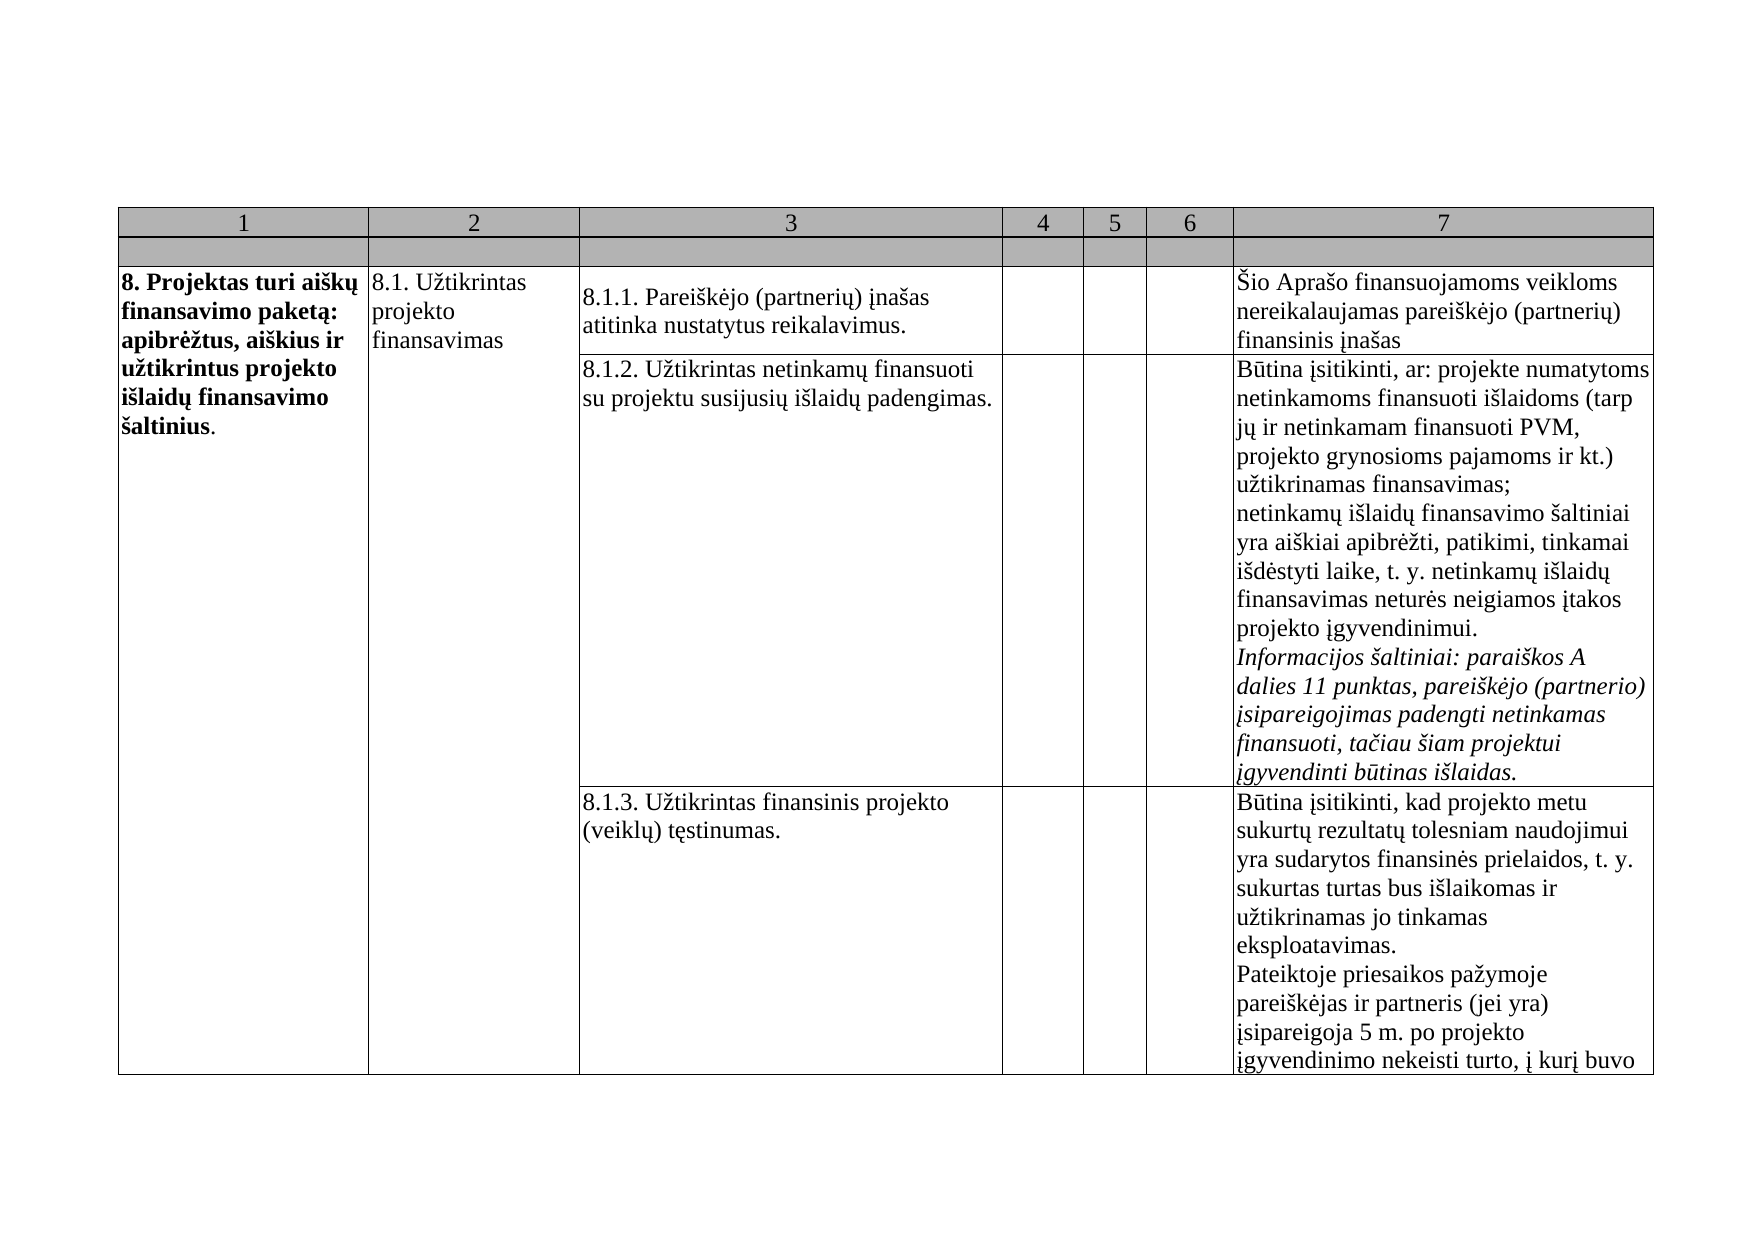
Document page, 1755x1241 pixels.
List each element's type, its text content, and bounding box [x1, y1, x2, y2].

table_cell 8.1. Užtikrintas projekto finansavimas [369, 267, 579, 1074]
table_cell Būtina įsitikinti, ar: projekte numatytoms netinkamoms finansuoti išlaidoms (tarp jų ir netinkamam finansuoti PVM, projekto grynosioms pajamoms ir kt.) užtikrinamas finansavimas; netinkamų išlaidų finansavimo šaltiniai yra aiškiai apibrėžti, patikimi, tinkamai išdėstyti laike, t. y. netinkamų išlaidų finansavimas neturės neigiamos įtakos projekto įgyvendinimui. Informacijos šaltiniai: paraiškos A dalies 11 punktas, pareiškėjo (partnerio) įsipareigojimas padengti netinkamas finansuoti, tačiau šiam projektui įgyvendinti būtinas išlaidas. [1234, 355, 1653, 786]
table_header 1 [119, 208, 368, 236]
table_cell Šio Aprašo finansuojamoms veikloms nereikalaujamas pareiškėjo (partnerių) finansinis įnašas [1234, 267, 1653, 353]
table_cell 8.1.2. Užtikrintas netinkamų finansuoti su projektu susijusių išlaidų padengimas. [580, 355, 1002, 786]
table_cell Būtina įsitikinti, kad projekto metu sukurtų rezultatų tolesniam naudojimui yra sudarytos finansinės prielaidos, t. y. sukurtas turtas bus išlaikomas ir užtikrinamas jo tinkamas eksploatavimas. Pateiktoje priesaikos pažymoje pareiškėjas ir partneris (jei yra) įsipareigoja 5 m. po projekto įgyvendinimo nekeisti turto, į kurį buvo [1234, 787, 1653, 1074]
table_cell [1003, 355, 1083, 786]
table_header 2 [369, 208, 579, 236]
table_cell 8. Projektas turi aiškų finansavimo paketą: apibrėžtus, aiškius ir užtikrintus projekto išlaidų finansavimo šaltinius. [119, 267, 368, 1074]
table_cell [369, 238, 579, 266]
table_cell 8.1.3. Užtikrintas finansinis projekto (veiklų) tęstinumas. [580, 787, 1002, 1074]
table_header 5 [1084, 208, 1146, 236]
table_cell [1084, 787, 1146, 1074]
table_header 7 [1234, 208, 1653, 236]
table_header 3 [580, 208, 1002, 236]
table_cell [1084, 238, 1146, 266]
table_header 6 [1147, 208, 1233, 236]
table_cell [1234, 238, 1653, 266]
table_cell [1003, 267, 1083, 353]
table_cell [1147, 238, 1233, 266]
table_cell [1147, 355, 1233, 786]
table_cell [1084, 355, 1146, 786]
table_cell [1003, 238, 1083, 266]
table_header 4 [1003, 208, 1083, 236]
table_cell [119, 238, 368, 266]
table_cell [1147, 787, 1233, 1074]
table_cell [1084, 267, 1146, 353]
table_cell [580, 238, 1002, 266]
table_cell 8.1.1. Pareiškėjo (partnerių) įnašas atitinka nustatytus reikalavimus. [580, 267, 1002, 353]
table_cell [1147, 267, 1233, 353]
table_cell [1003, 787, 1083, 1074]
